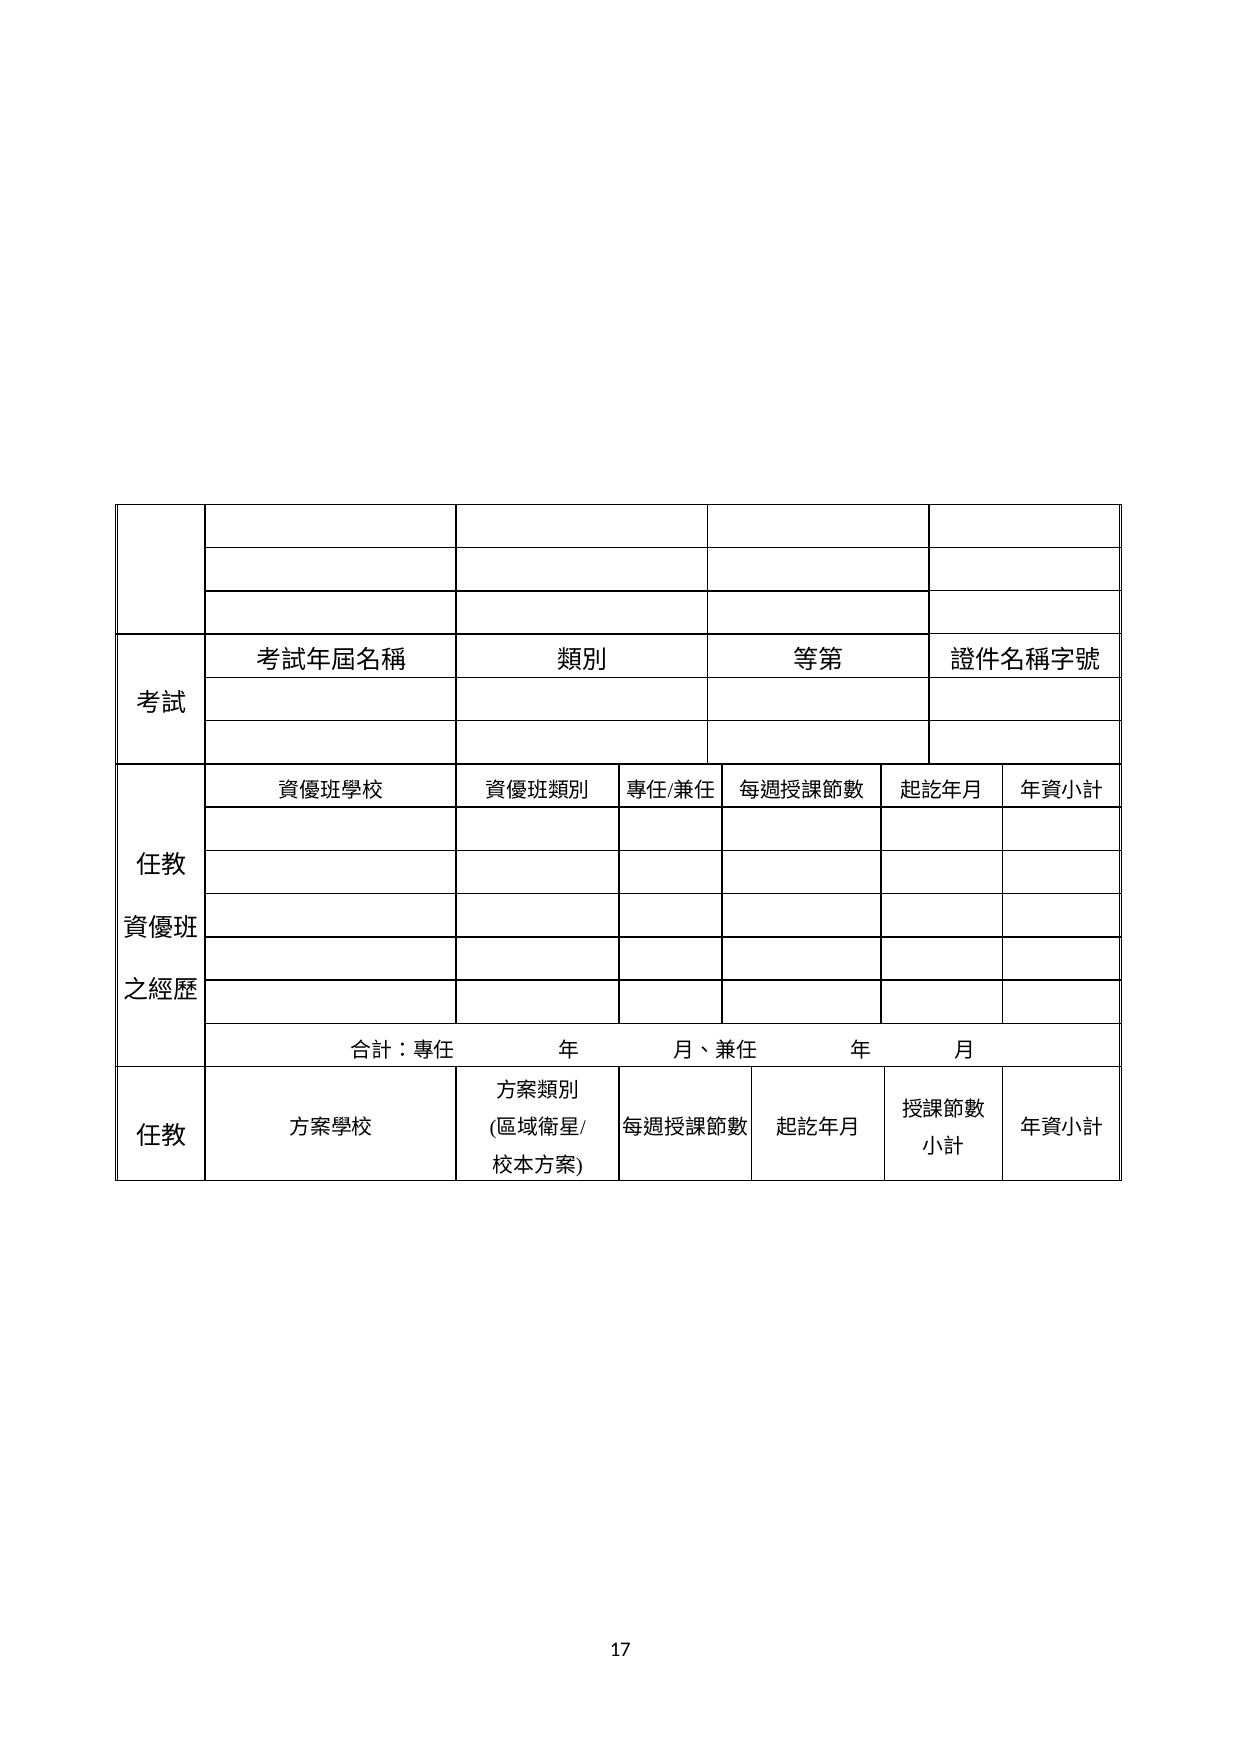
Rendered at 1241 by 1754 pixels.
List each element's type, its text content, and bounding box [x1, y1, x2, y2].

table_cell [457, 548, 707, 590]
table_cell 資優班學校 [206, 765, 455, 806]
table_cell [457, 808, 618, 849]
table_cell [206, 505, 455, 547]
table_cell 年資小計 [1003, 765, 1119, 806]
table_cell [930, 505, 1119, 547]
table_cell 資優班類別 [457, 765, 618, 806]
table_cell [882, 981, 1002, 1022]
table_cell 起訖年月 [752, 1067, 884, 1180]
table_cell [708, 678, 928, 720]
table_cell [882, 938, 1002, 979]
table_cell 起訖年月 [882, 765, 1002, 806]
table_cell [206, 938, 455, 979]
table_cell [620, 851, 721, 893]
table_cell [206, 592, 455, 633]
table_cell [723, 938, 880, 979]
table_cell [723, 894, 880, 936]
table_cell [882, 894, 1002, 936]
table_cell [206, 851, 455, 893]
table_cell [708, 548, 928, 590]
table_cell 考試年屆名稱 [206, 635, 455, 677]
table_cell [1003, 981, 1119, 1022]
table_cell [206, 678, 455, 720]
table_cell [620, 981, 721, 1022]
table_cell [882, 808, 1002, 849]
table_cell [708, 721, 928, 763]
table_cell [457, 851, 618, 893]
table_cell [206, 721, 455, 763]
table_cell [723, 808, 880, 849]
table_cell [118, 505, 204, 633]
table_cell [930, 548, 1119, 590]
table_cell [1003, 894, 1119, 936]
table_cell [206, 548, 455, 590]
table_cell 專任/兼任 [620, 765, 721, 806]
table_cell [723, 851, 880, 893]
table_cell 任教 [118, 1067, 204, 1180]
table_cell [457, 678, 707, 720]
table_cell [723, 981, 880, 1022]
table_cell [206, 894, 455, 936]
table_cell [457, 721, 707, 763]
table_cell 每週授課節數 [620, 1067, 751, 1180]
table_cell [457, 592, 707, 633]
table_cell [206, 981, 455, 1022]
table_cell [1003, 808, 1119, 849]
table_cell 年資小計 [1003, 1067, 1119, 1180]
table_cell 任教 資優班 之經歷 [118, 765, 204, 1066]
table_cell [930, 721, 1119, 763]
table_cell [457, 938, 618, 979]
table_cell [620, 808, 721, 849]
table_cell [1003, 851, 1119, 893]
table_cell [620, 938, 721, 979]
table_cell 等第 [708, 635, 928, 677]
table_cell [930, 678, 1119, 720]
table_cell 考試 [118, 635, 204, 763]
table_cell 合計：專任 年 月、兼任 年 月 [206, 1024, 1119, 1066]
table_cell [708, 505, 928, 547]
table_cell [206, 808, 455, 849]
table_cell [620, 894, 721, 936]
table_cell [1003, 938, 1119, 979]
table_cell [457, 894, 618, 936]
table_cell 每週授課節數 [723, 765, 880, 806]
table_cell [457, 505, 707, 547]
table_cell [882, 851, 1002, 893]
table_cell 授課節數 小計 [885, 1067, 1002, 1180]
table_cell 方案類別 (區域衛星/ 校本方案) [457, 1067, 618, 1180]
table_cell 方案學校 [206, 1067, 455, 1180]
table_cell 證件名稱字號 [930, 634, 1119, 677]
table_cell [708, 592, 928, 633]
table_cell 類別 [457, 635, 707, 677]
table_cell [457, 981, 618, 1022]
table_cell [930, 591, 1119, 633]
